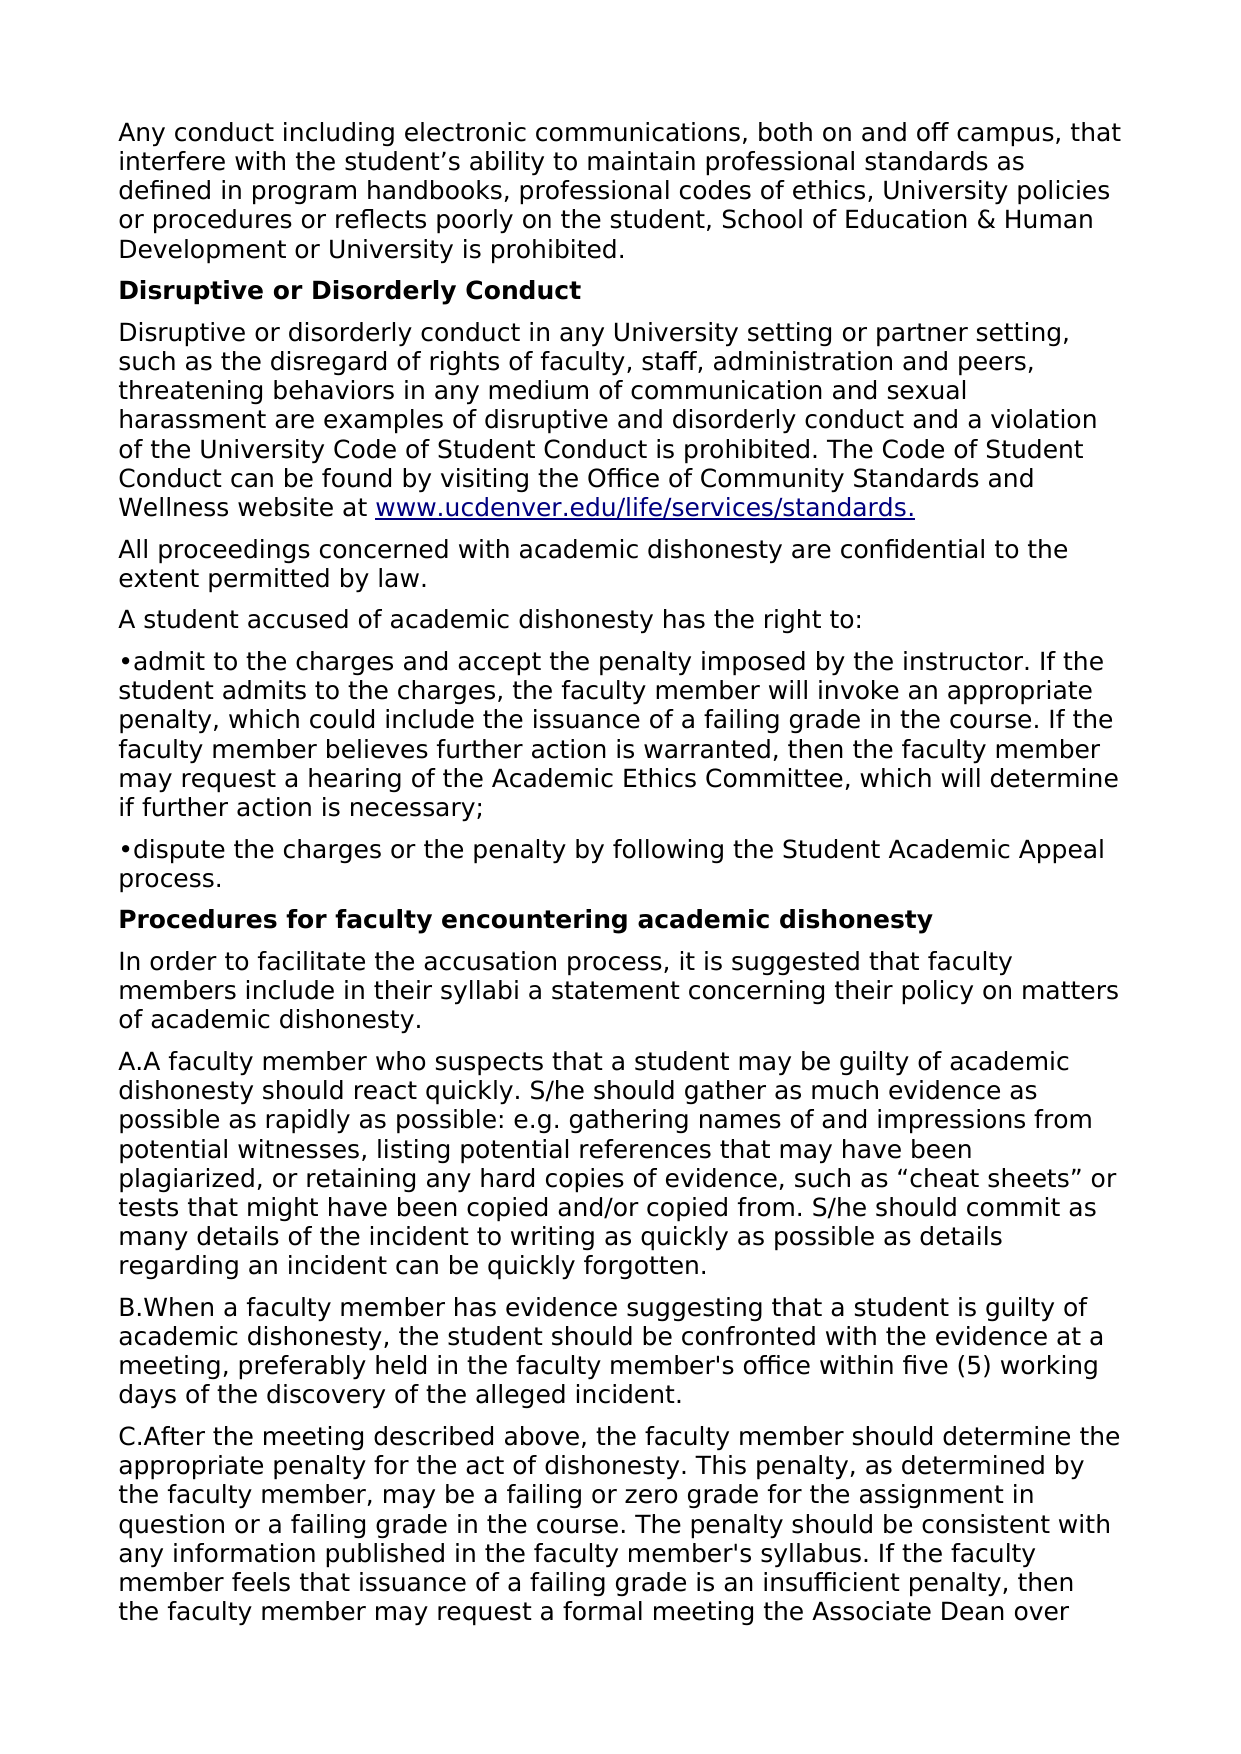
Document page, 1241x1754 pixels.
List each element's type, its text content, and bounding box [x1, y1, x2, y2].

text B.When a faculty member has evidence suggesting that a student is guilty of academic dishonesty, the student should be confronted with the evidence at a meeting, preferably held in the faculty member's office within five (5) working days of the discovery of the alleged incident. [118, 1293, 1122, 1410]
text In order to facilitate the accusation process, it is suggested that faculty members include in their syllabi a statement concerning their policy on matters of academic dishonesty. [118, 947, 1122, 1035]
text A.A faculty member who suspects that a student may be guilty of academic dishonesty should react quickly. S/he should gather as much evidence as possible as rapidly as possible: e.g. gathering names of and impressions from potential witnesses, listing potential references that may have been plagiarized, or retaining any hard copies of evidence, such as “cheat sheets” or tests that might have been copied and/or copied from. S/he should commit as many details of the incident to writing as quickly as possible as details regarding an incident can be quickly forgotten. [118, 1047, 1122, 1281]
text •admit to the charges and accept the penalty imposed by the instructor. If the student admits to the charges, the faculty member will invoke an appropriate penalty, which could include the issuance of a failing grade in the course. If the faculty member believes further action is warranted, then the faculty member may request a hearing of the Academic Ethics Committee, which will determine if further action is necessary; [118, 647, 1122, 822]
text All proceedings concerned with academic dishonesty are confidential to the extent permitted by law. [118, 535, 1122, 593]
text A student accused of academic dishonesty has the right to: [118, 606, 1122, 635]
text C.After the meeting described above, the faculty member should determine the appropriate penalty for the act of dishonesty. This penalty, as determined by the faculty member, may be a failing or zero grade for the assignment in question or a failing grade in the course. The penalty should be consistent with any information published in the faculty member's syllabus. If the faculty member feels that issuance of a failing grade is an insufficient penalty, then the faculty member may request a formal meeting the Associate Dean over [118, 1422, 1122, 1626]
text Any conduct including electronic communications, both on and off campus, that interfere with the student’s ability to maintain professional standards as defined in program handbooks, professional codes of ethics, University policies or procedures or reflects poorly on the student, School of Education & Human Development or University is prohibited. [118, 118, 1122, 264]
text Disruptive or Disorderly Conduct [118, 276, 1122, 306]
text •dispute the charges or the penalty by following the Student Academic Appeal process. [118, 835, 1122, 893]
text Disruptive or disorderly conduct in any University setting or partner setting, such as the disregard of rights of faculty, staff, administration and peers, threatening behaviors in any medium of communication and sexual harassment are examples of disruptive and disorderly conduct and a violation of the University Code of Student Conduct is prohibited. The Code of Student Conduct can be found by visiting the Office of Community Standards and Wellness website at www.ucdenver.edu/life/services/standards. [118, 318, 1122, 522]
text Procedures for faculty encountering academic dishonesty [118, 906, 1122, 935]
